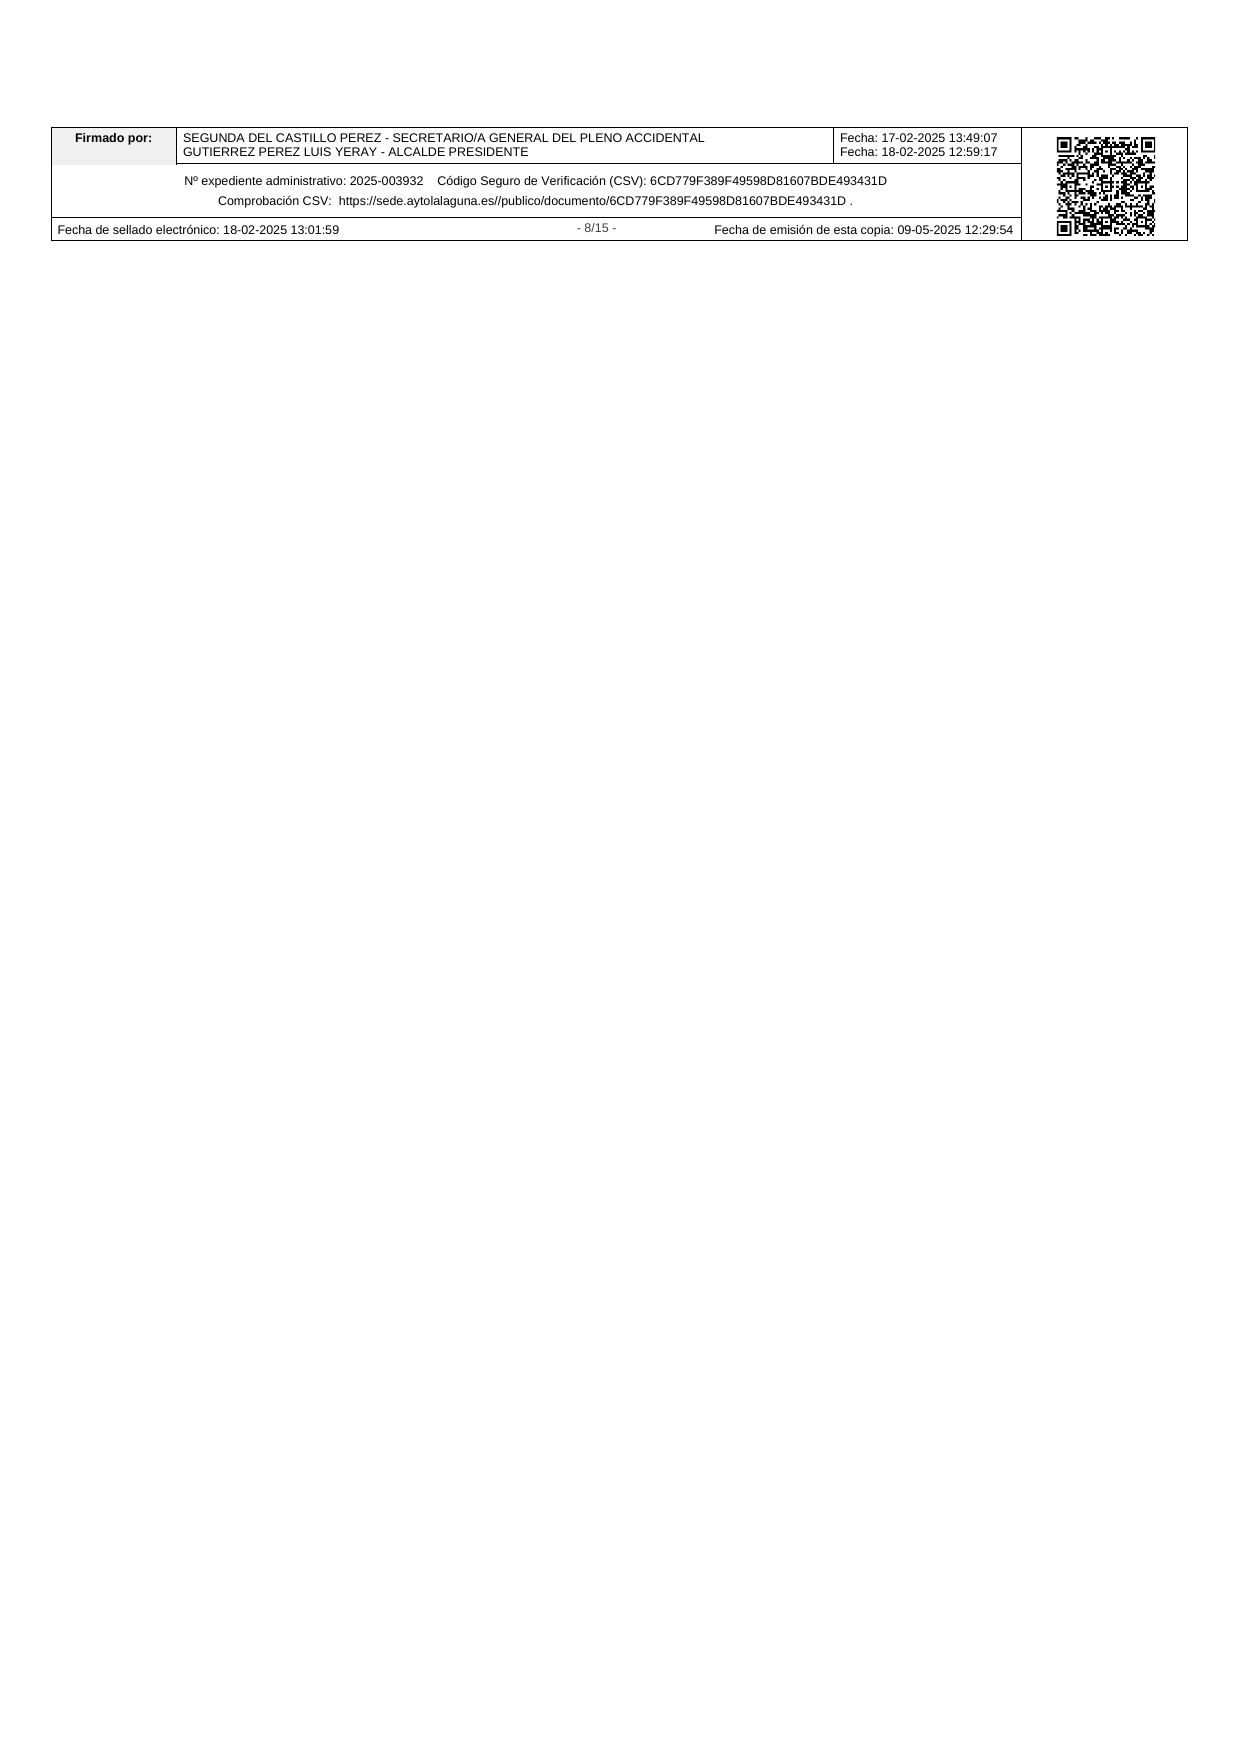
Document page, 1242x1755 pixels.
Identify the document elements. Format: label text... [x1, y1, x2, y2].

table_header Firmado por: [52, 128, 176, 163]
table_header Fecha: 17-02-2025 13:49:07 Fecha: 18-02-2025 12:59:17 [834, 128, 1021, 163]
table_header [1022, 128, 1187, 240]
table_cell Nº expediente administrativo: 2025-003932 Código Seguro de Verificación (CSV): 6CD779F389F49598D81607BDE493431D Comprobación CSV: https://sede.aytolalaguna.es//publico/documento/6CD779F389F49598D81607BDE493431D . [52, 164, 1021, 217]
table_header SEGUNDA DEL CASTILLO PEREZ - SECRETARIO/A GENERAL DEL PLENO ACCIDENTAL GUTIERREZ PEREZ LUIS YERAY - ALCALDE PRESIDENTE [177, 128, 833, 163]
table_cell Fecha de sellado electrónico: 18-02-2025 13:01:59 - 8/15 - Fecha de emisión de esta copia: 09-05-2025 12:29:54 [52, 218, 1021, 240]
